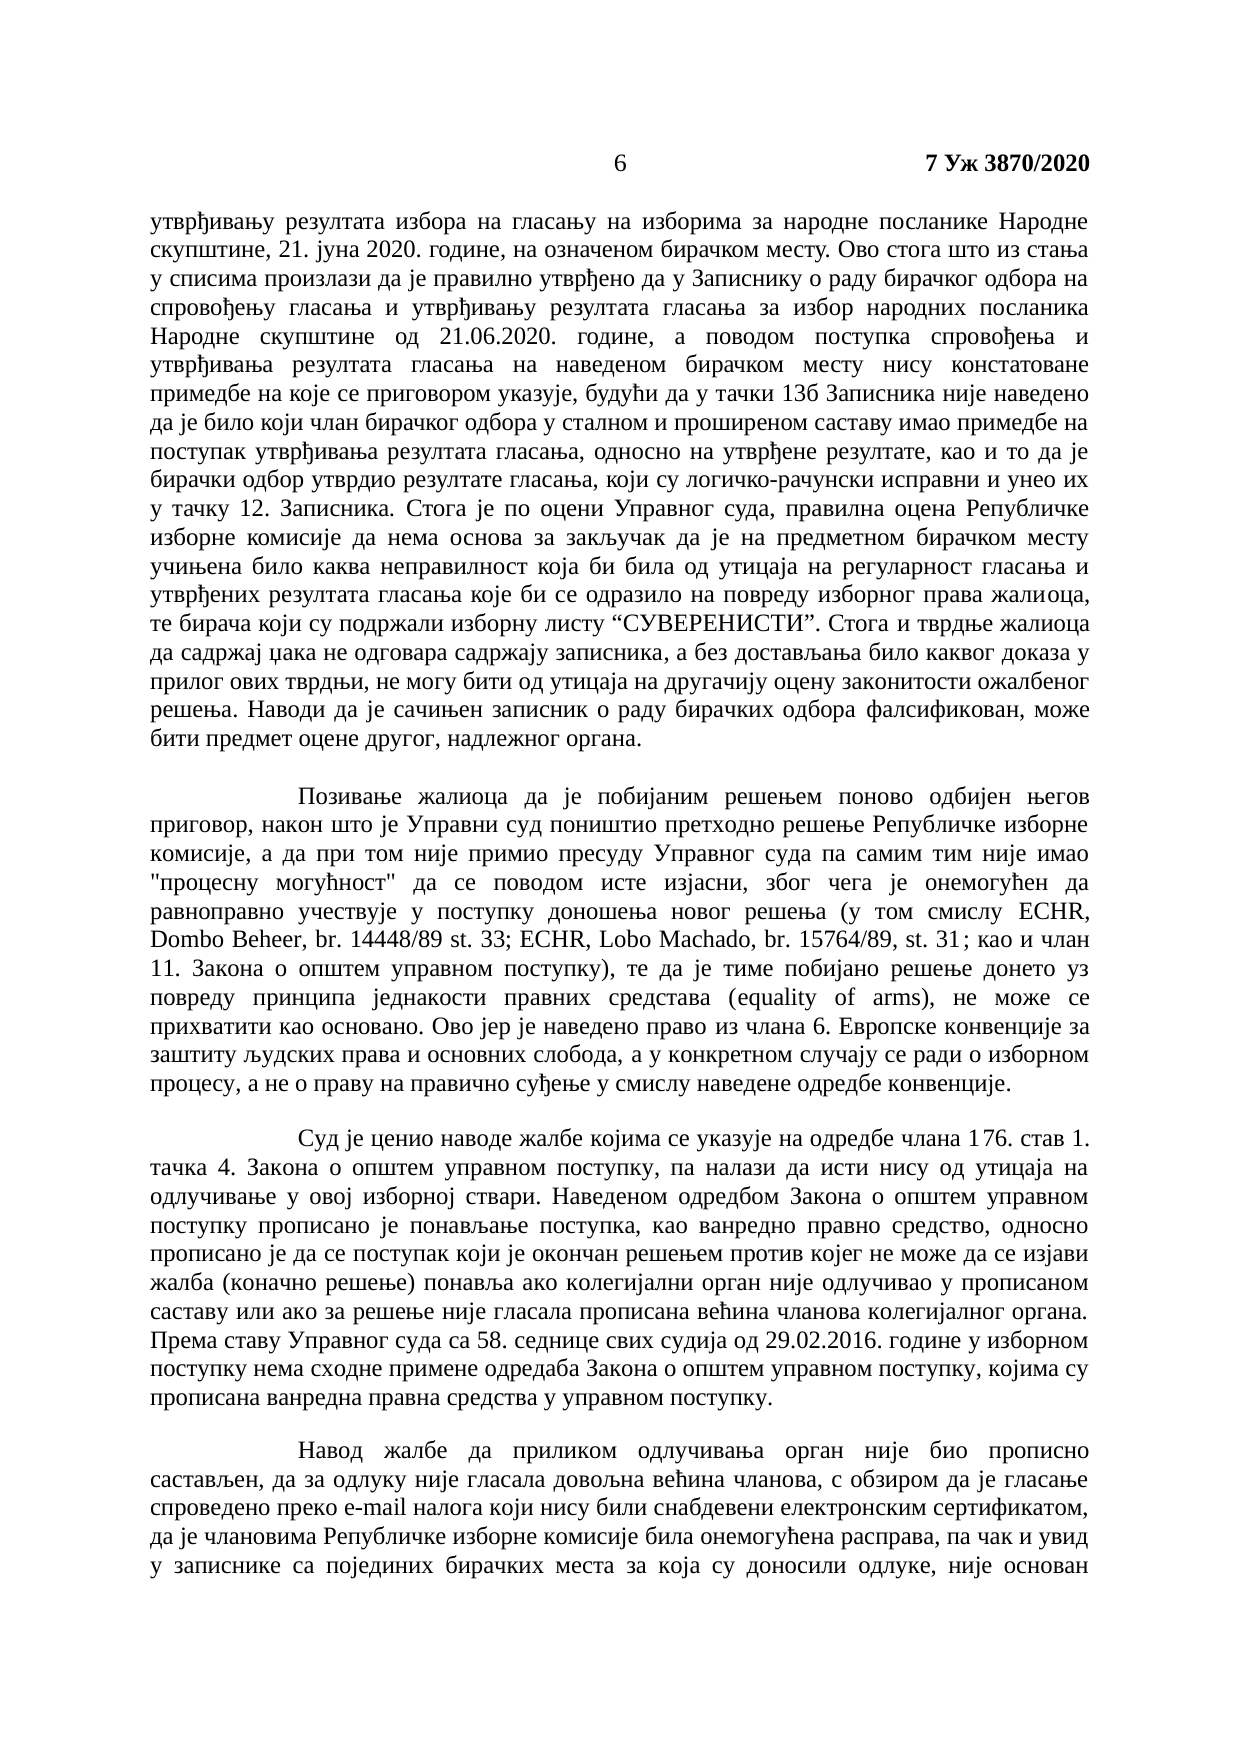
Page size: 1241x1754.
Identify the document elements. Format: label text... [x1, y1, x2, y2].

text Суд је ценио наводе жалбе којима се указује на одредбе члана 176. став 1. тачка 4. Закона о општем управном поступку, па налази да исти нису од утицаја на одлучивање у овој изборној ствари. Наведеном одредбом Закона о општем управном поступку прописано је понављање поступка, као ванредно правно средство, односно прописано је да се поступак који је окончан решењем против којег не може да се изјави жалба (коначно решење) понавља ако колегијални орган није одлучивао у прописаном саставу или ако за решење није гласала прописана већина чланова колегијалног органа. Према ставу Управног суда са 58. седнице свих судија од 29.02.2016. године у изборном поступку нема сходне примене одредаба Закона о општем управном поступку, којима су прописана ванредна правна средства у управном поступку. [150, 1123, 1090, 1411]
text утврђивању резултата избора на гласању на изборима за народне посланике Народне скупштине, 21. јуна 2020. године, на означеном бирачком месту. Ово стога што из стања у списима произлази да је правилно утврђено да у Записнику о раду бирачког одбора на спровођењу гласања и утврђивању резултата гласања за избор народних посланика Народне скупштине од 21.06.2020. године, а поводом поступка спровођења и утврђивања резултата гласања на наведеном бирачком месту нису констатоване примедбе на које се приговором указује, будући да у тачки 13б Записника није наведено да је било који члан бирачког одбора у сталном и проширеном саставу имао примедбе на поступак утврђивања резултата гласања, односно на утврђене резултате, као и то да је бирачки одбор утврдио резултате гласања, који су логичко-рачунски исправни и унео их у тачку 12. Записника. Стога је по оцени Управног суда, правилна оцена Републичке изборне комисије да нема основа за закључак да је на предметном бирачком месту учињена било каква неправилност која би била од утицаја на регуларност гласања и утврђених резултата гласања које би се одразило на повреду изборног права жалиоца, те бирача који су подржали изборну листу “СУВЕРЕНИСТИ”. Стога и тврдње жалиоца да садржај џака не одговара садржају записника, а без достављања било каквог доказа у прилог ових тврдњи, не могу бити од утицаја на другачију оцену законитости ожалбеног решења. Наводи да је сачињен записник о раду бирачких одбора фалсификован, може бити предмет оцене другог, надлежног органа. [150, 206, 1090, 752]
text Навод жалбе да приликом одлучивања орган није био прописно састављен, да за одлуку није гласала довољна већина чланова, с обзиром да је гласање спроведено преко e-mail налога који нису били снабдевени електронским сертификатом, да је члановима Републичке изборне комисије била онемогућена расправа, па чак и увид у записнике са појединих бирачких места за која су доносили одлуке, није основан [150, 1435, 1090, 1579]
text Позивање жалиоца да је побијаним решењем поново одбијен његов приговор, након што је Управни суд поништио претходно решење Републичке изборне комисије, а да при том није примио пресуду Управног суда па самим тим није имао "процесну могућност" да се поводом исте изјасни, због чега је онемогућен да равноправно учествује у поступку доношења новог решења (у том смислу ECHR, Dombo Beheer, br. 14448/89 st. 33; ECHR, Lobo Machado, br. 15764/89, st. 31; као и члан 11. Закона о општем управном поступку), те да је тиме побијано решење донето уз повреду принципа једнакости правних средстава (equality of arms), не може се прихватити као основано. Ово јер је наведено право из члана 6. Европске конвенције за заштиту људских права и основних слобода, а у конкретном случају се ради о изборном процесу, а не о праву на правично суђење у смислу наведене одредбе конвенције. [150, 781, 1090, 1097]
